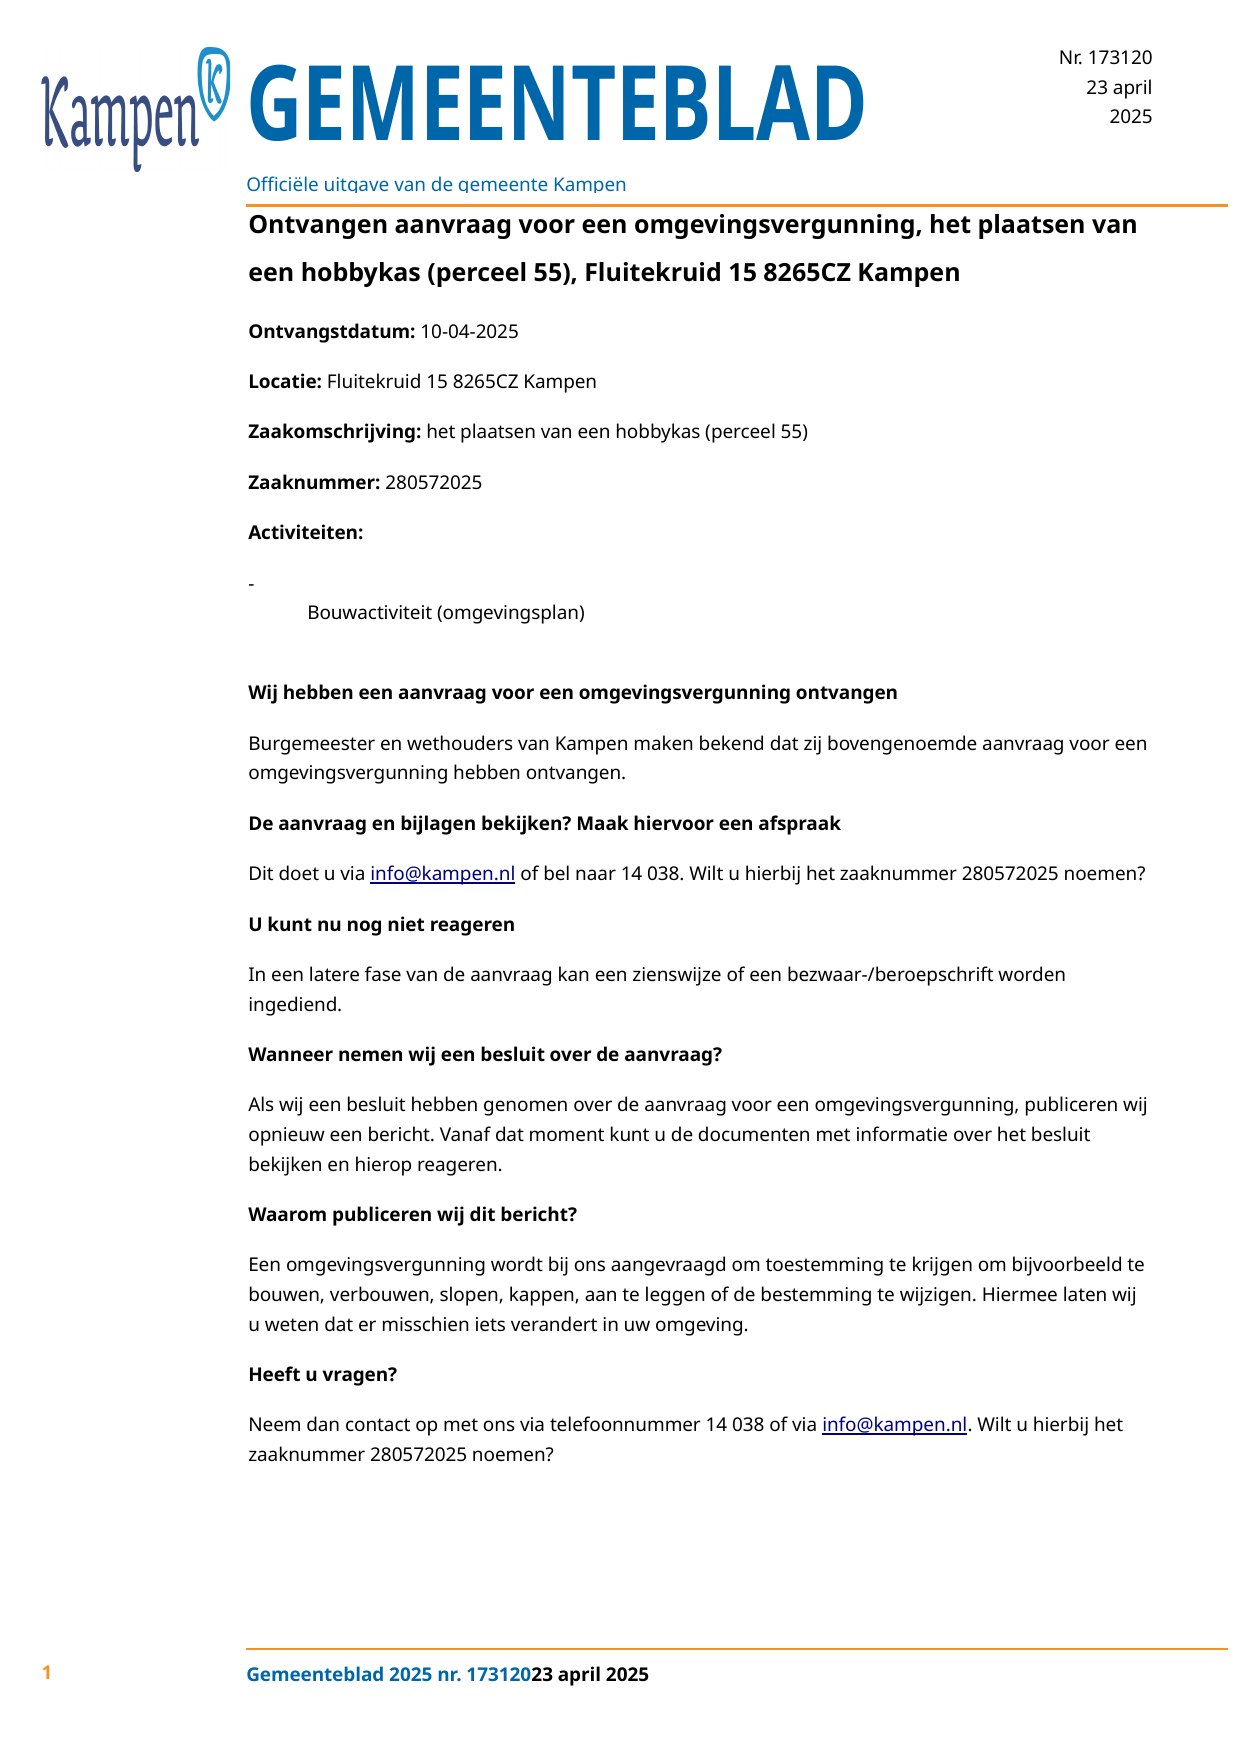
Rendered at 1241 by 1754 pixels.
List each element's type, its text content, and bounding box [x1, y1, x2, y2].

text Dit doet u via info@kampen.nl of bel naar 14 038. Wilt u hierbij het zaaknummer 280572025 noemen? [248, 860, 1152, 886]
text Zaakomschrijving: het plaatsen van een hobbykas (perceel 55) [248, 419, 1152, 444]
list Bouwactiviteit (omgevingsplan) [248, 599, 1152, 625]
picture [41, 47, 231, 172]
text U kunt nu nog niet reageren [248, 911, 1152, 937]
text Wij hebben een aanvraag voor een omgevingsvergunning ontvangen [248, 679, 1152, 705]
text Een omgevingsvergunning wordt bij ons aangevraagd om toestemming te krijgen om bijvoorbeeld te bouwen, verbouwen, slopen, kappen, aan te leggen of de bestemming te wijzigen. Hiermee laten wij u weten dat er misschien iets verandert in uw omgeving. [248, 1252, 1152, 1337]
text Activiteiten: [248, 519, 1152, 545]
text Locatie: Fluitekruid 15 8265CZ Kampen [248, 368, 1152, 394]
text Wanneer nemen wij een besluit over de aanvraag? [248, 1041, 1152, 1067]
text Zaaknummer: 280572025 [248, 469, 1152, 495]
text Burgemeester en wethouders van Kampen maken bekend dat zij bovengenoemde aanvraag voor een omgevingsvergunning hebben ontvangen. [248, 730, 1152, 785]
text Heeft u vragen? [248, 1361, 1152, 1387]
text De aanvraag en bijlagen bekijken? Maak hiervoor een afspraak [248, 810, 1152, 836]
text Als wij een besluit hebben genomen over de aanvraag voor een omgevingsvergunning, publiceren wij opnieuw een bericht. Vanaf dat moment kunt u de documenten met informatie over het besluit bekijken en hierop reageren. [248, 1092, 1152, 1177]
text Waarom publiceren wij dit bericht? [248, 1201, 1152, 1227]
text Ontvangstdatum: 10-04-2025 [248, 318, 1152, 344]
text In een latere fase van de aanvraag kan een zienswijze of een bezwaar-/beroepschrift worden ingediend. [248, 961, 1152, 1017]
text Ontvangen aanvraag voor een omgevingsvergunning, het plaatsen van een hobbykas (perceel 55), Fluitekruid 15 8265CZ Kampen [248, 207, 1152, 288]
text Neem dan contact op met ons via telefoonnummer 14 038 of via info@kampen.nl. Wilt u hierbij het zaaknummer 280572025 noemen? [248, 1412, 1152, 1467]
